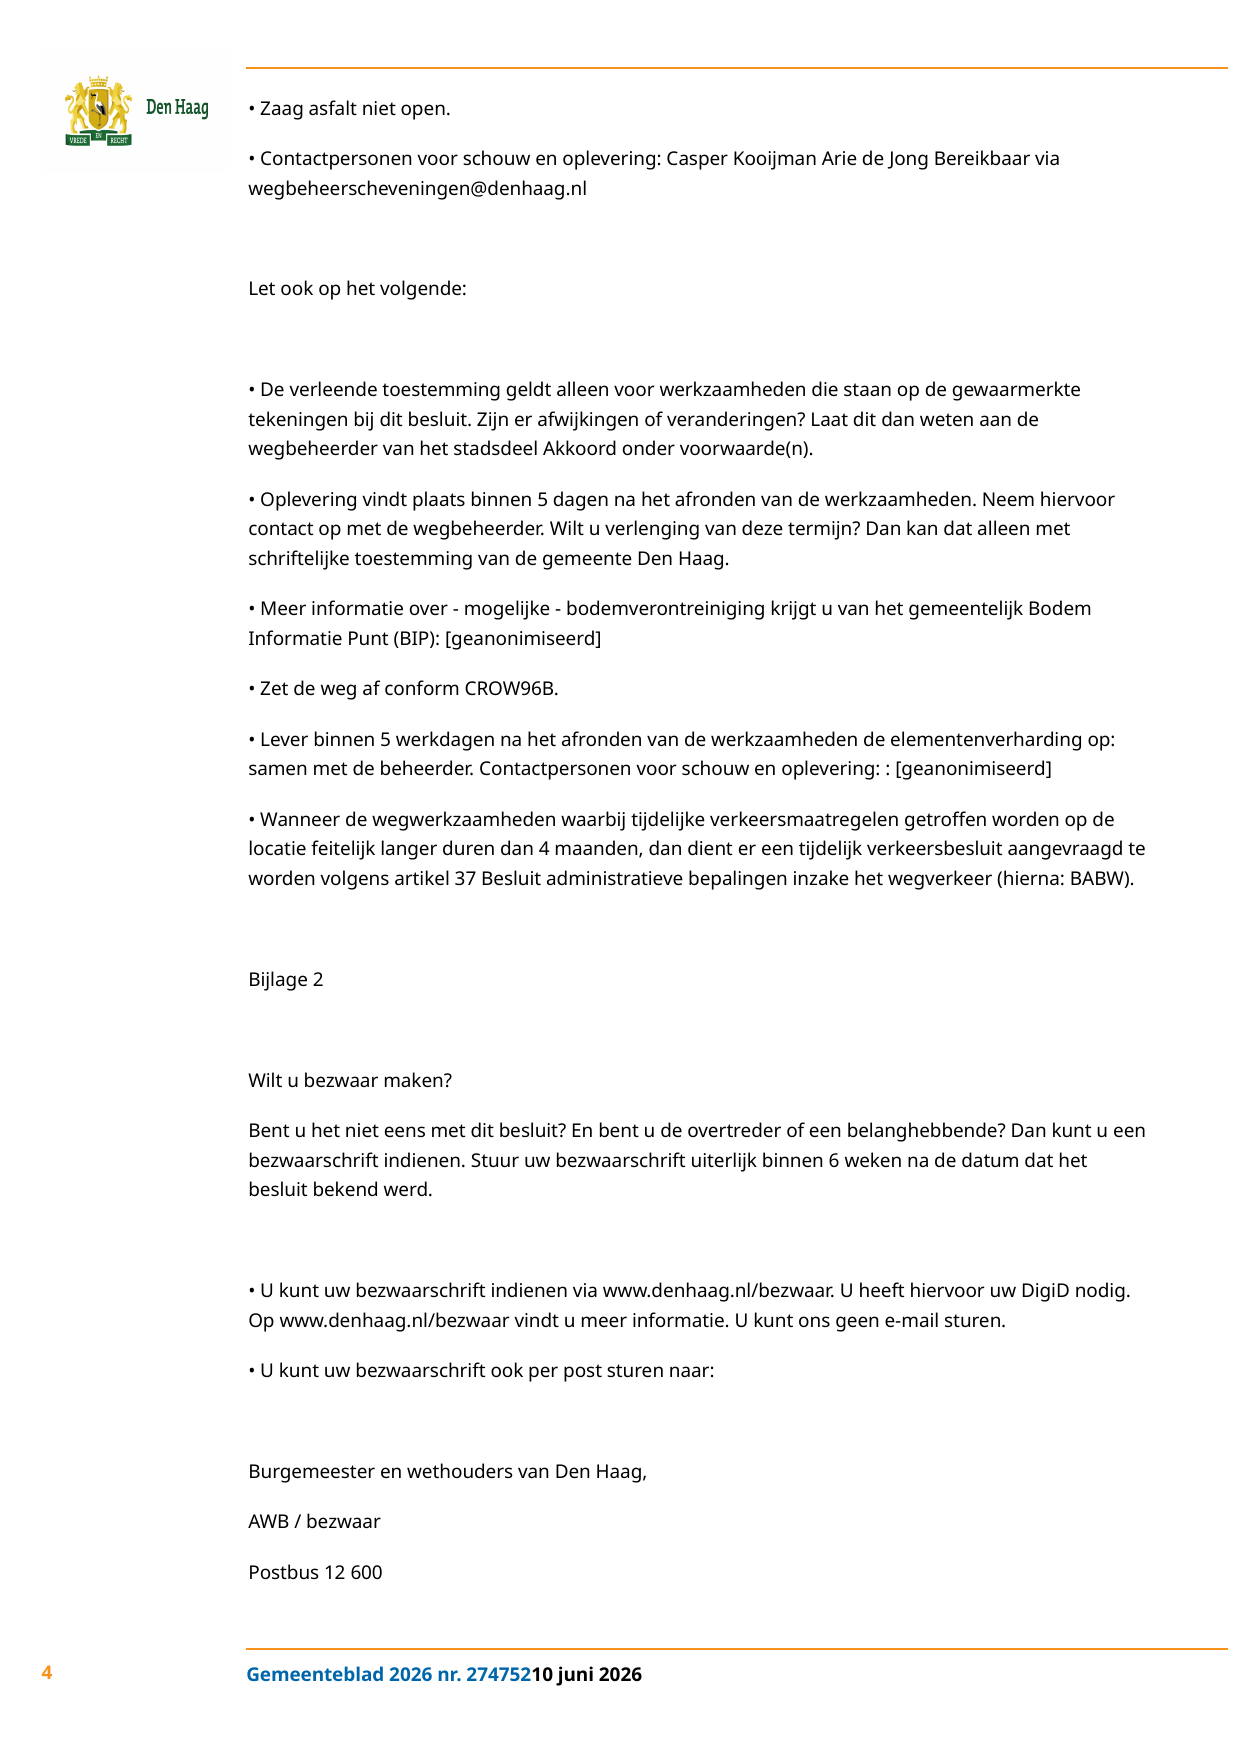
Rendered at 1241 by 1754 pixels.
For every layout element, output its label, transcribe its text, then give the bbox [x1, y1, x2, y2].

text Postbus 12 600 [248, 1559, 1152, 1585]
text • U kunt uw bezwaarschrift ook per post sturen naar: [248, 1357, 1152, 1383]
text Bijlage 2 [248, 966, 1152, 992]
text • Meer informatie over - mogelijke - bodemverontreiniging krijgt u van het gemeentelijk Bodem Informatie Punt (BIP): [geanonimiseerd] [248, 596, 1152, 651]
text Bent u het niet eens met dit besluit? En bent u de overtreder of een belanghebbende? Dan kunt u een bezwaarschrift indienen. Stuur uw bezwaarschrift uiterlijk binnen 6 weken na de datum dat het besluit bekend werd. [248, 1117, 1152, 1202]
text Let ook op het volgende: [248, 276, 1152, 301]
text • Lever binnen 5 werkdagen na het afronden van de werkzaamheden de elementenverharding op: samen met de beheerder. Contactpersonen voor schouw en oplevering: : [geanonimiseerd] [248, 726, 1152, 781]
text • Wanneer de wegwerkzaamheden waarbij tijdelijke verkeersmaatregelen getroffen worden op de locatie feitelijk langer duren dan 4 maanden, dan dient er een tijdelijk verkeersbesluit aangevraagd te worden volgens artikel 37 Besluit administratieve bepalingen inzake het wegverkeer (hierna: BABW). [248, 806, 1152, 891]
text • U kunt uw bezwaarschrift indienen via www.denhaag.nl/bezwaar. U heeft hiervoor uw DigiD nodig. Op www.denhaag.nl/bezwaar vindt u meer informatie. U kunt ons geen e-mail sturen. [248, 1277, 1152, 1333]
text • Zet de weg af conform CROW96B. [248, 676, 1152, 701]
text Wilt u bezwaar maken? [248, 1067, 1152, 1093]
picture [41, 47, 231, 172]
text • Zaag asfalt niet open. [248, 95, 1152, 121]
text • Oplevering vindt plaats binnen 5 dagen na het afronden van de werkzaamheden. Neem hiervoor contact op met de wegbeheerder. Wilt u verlenging van deze termijn? Dan kan dat alleen met schriftelijke toestemming van de gemeente Den Haag. [248, 486, 1152, 571]
text • De verleende toestemming geldt alleen voor werkzaamheden die staan op de gewaarmerkte tekeningen bij dit besluit. Zijn er afwijkingen of veranderingen? Laat dit dan weten aan de wegbeheerder van het stadsdeel Akkoord onder voorwaarde(n). [248, 376, 1152, 461]
text AWB / bezwaar [248, 1508, 1152, 1534]
text • Contactpersonen voor schouw en oplevering: Casper Kooijman Arie de Jong Bereikbaar via wegbeheerscheveningen@denhaag.nl [248, 145, 1152, 201]
text Burgemeester en wethouders van Den Haag, [248, 1458, 1152, 1484]
